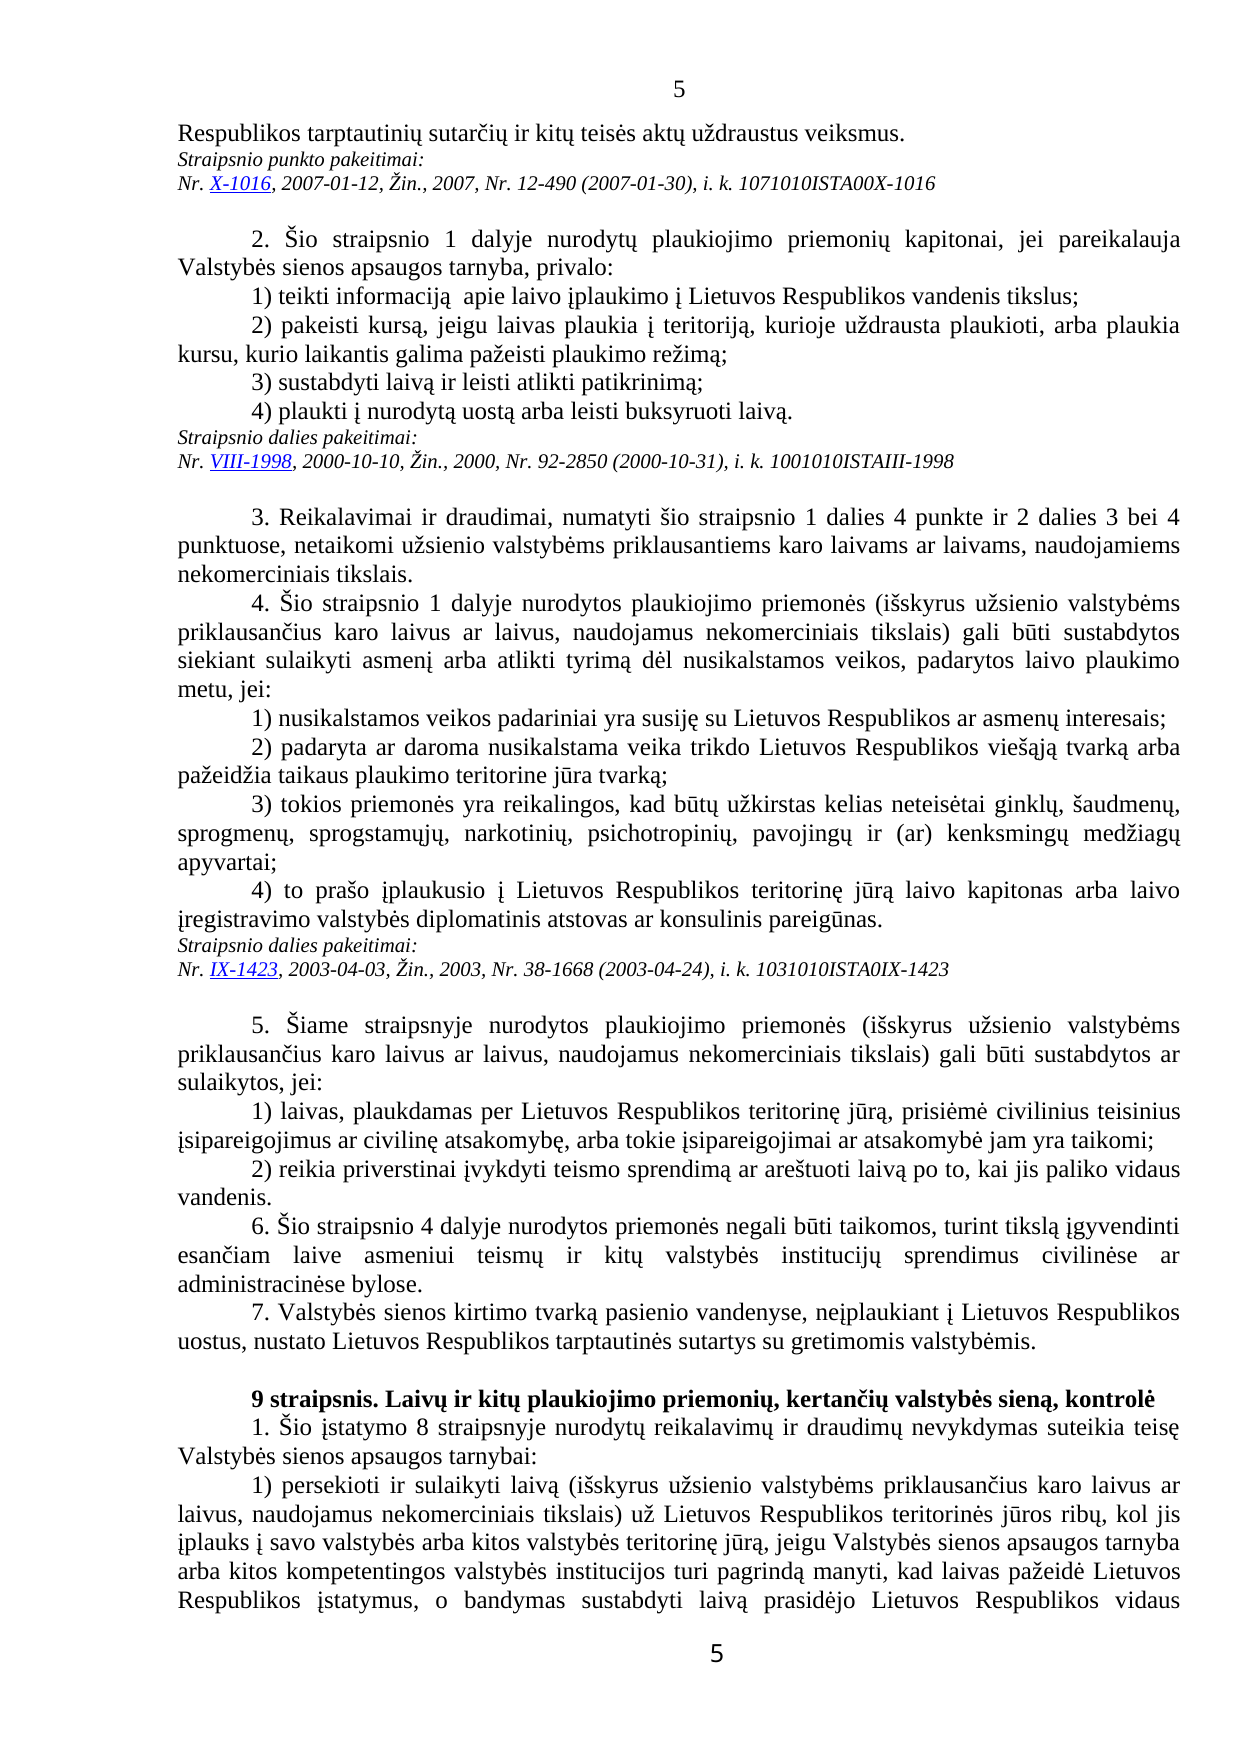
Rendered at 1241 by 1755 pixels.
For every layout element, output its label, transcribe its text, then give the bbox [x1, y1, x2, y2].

text 2) pakeisti kursą, jeigu laivas plaukia į teritoriją, kurioje uždrausta plaukioti, arba plaukia kursu, kurio laikantis galima pažeisti plaukimo režimą; [177, 310, 1181, 367]
text 4. Šio straipsnio 1 dalyje nurodytos plaukiojimo priemonės (išskyrus užsienio valstybėms priklausančius karo laivus ar laivus, naudojamus nekomerciniais tikslais) gali būti sustabdytos siekiant sulaikyti asmenį arba atlikti tyrimą dėl nusikalstamos veikos, padarytos laivo plaukimo metu, jei: [177, 588, 1181, 703]
text Straipsnio punkto pakeitimai: [177, 147, 1181, 171]
text 2) reikia priverstinai įvykdyti teismo sprendimą ar areštuoti laivą po to, kai jis paliko vidaus vandenis. [177, 1154, 1181, 1211]
text 1) laivas, plaukdamas per Lietuvos Respublikos teritorinę jūrą, prisiėmė civilinius teisinius įsipareigojimus ar civilinę atsakomybę, arba tokie įsipareigojimai ar atsakomybė jam yra taikomi; [177, 1096, 1181, 1154]
text 1. Šio įstatymo 8 straipsnyje nurodytų reikalavimų ir draudimų nevykdymas suteikia teisę Valstybės sienos apsaugos tarnybai: [177, 1412, 1181, 1470]
text 6. Šio straipsnio 4 dalyje nurodytos priemonės negali būti taikomos, turint tikslą įgyvendinti esančiam laive asmeniui teismų ir kitų valstybės institucijų sprendimus civilinėse ar administracinėse bylose. [177, 1211, 1181, 1297]
text Nr. VIII-1998, 2000-10-10, Žin., 2000, Nr. 92-2850 (2000-10-31), i. k. 1001010ISTAIII-1998 [177, 449, 1181, 473]
text 2) padaryta ar daroma nusikalstama veika trikdo Lietuvos Respublikos viešąją tvarką arba pažeidžia taikaus plaukimo teritorine jūra tvarką; [177, 732, 1181, 789]
text Respublikos tarptautinių sutarčių ir kitų teisės aktų uždraustus veiksmus. [177, 118, 1181, 147]
text 9 straipsnis. Laivų ir kitų plaukiojimo priemonių, kertančių valstybės sieną, kontrolė [251, 1384, 1181, 1412]
text Nr. X-1016, 2007-01-12, Žin., 2007, Nr. 12-490 (2007-01-30), i. k. 1071010ISTA00X-1016 [177, 171, 1181, 195]
text 7. Valstybės sienos kirtimo tvarką pasienio vandenyse, neįplaukiant į Lietuvos Respublikos uostus, nustato Lietuvos Respublikos tarptautinės sutartys su gretimomis valstybėmis. [177, 1297, 1181, 1355]
text Straipsnio dalies pakeitimai: [177, 933, 1181, 957]
text 3. Reikalavimai ir draudimai, numatyti šio straipsnio 1 dalies 4 punkte ir 2 dalies 3 bei 4 punktuose, netaikomi užsienio valstybėms priklausantiems karo laivams ar laivams, naudojamiems nekomerciniais tikslais. [177, 502, 1181, 588]
text 5. Šiame straipsnyje nurodytos plaukiojimo priemonės (išskyrus užsienio valstybėms priklausančius karo laivus ar laivus, naudojamus nekomerciniais tikslais) gali būti sustabdytos ar sulaikytos, jei: [177, 1010, 1181, 1096]
text Straipsnio dalies pakeitimai: [177, 425, 1181, 449]
text Nr. IX-1423, 2003-04-03, Žin., 2003, Nr. 38-1668 (2003-04-24), i. k. 1031010ISTA0IX-1423 [177, 957, 1181, 981]
text 1) persekioti ir sulaikyti laivą (išskyrus užsienio valstybėms priklausančius karo laivus ar laivus, naudojamus nekomerciniais tikslais) už Lietuvos Respublikos teritorinės jūros ribų, kol jis įplauks į savo valstybės arba kitos valstybės teritorinę jūrą, jeigu Valstybės sienos apsaugos tarnyba arba kitos kompetentingos valstybės institucijos turi pagrindą manyti, kad laivas pažeidė Lietuvos Respublikos įstatymus, o bandymas sustabdyti laivą prasidėjo Lietuvos Respublikos vidaus [177, 1470, 1181, 1614]
text 1) nusikalstamos veikos padariniai yra susiję su Lietuvos Respublikos ar asmenų interesais; [177, 703, 1181, 732]
text 3) sustabdyti laivą ir leisti atlikti patikrinimą; [177, 367, 1181, 396]
text 3) tokios priemonės yra reikalingos, kad būtų užkirstas kelias neteisėtai ginklų, šaudmenų, sprogmenų, sprogstamųjų, narkotinių, psichotropinių, pavojingų ir (ar) kenksmingų medžiagų apyvartai; [177, 789, 1181, 876]
text 4) plaukti į nurodytą uostą arba leisti buksyruoti laivą. [177, 396, 1181, 425]
text 4) to prašo įplaukusio į Lietuvos Respublikos teritorinę jūrą laivo kapitonas arba laivo įregistravimo valstybės diplomatinis atstovas ar konsulinis pareigūnas. [177, 876, 1181, 933]
text 2. Šio straipsnio 1 dalyje nurodytų plaukiojimo priemonių kapitonai, jei pareikalauja Valstybės sienos apsaugos tarnyba, privalo: [177, 224, 1181, 281]
text 1) teikti informaciją apie laivo įplaukimo į Lietuvos Respublikos vandenis tikslus; [177, 281, 1181, 310]
